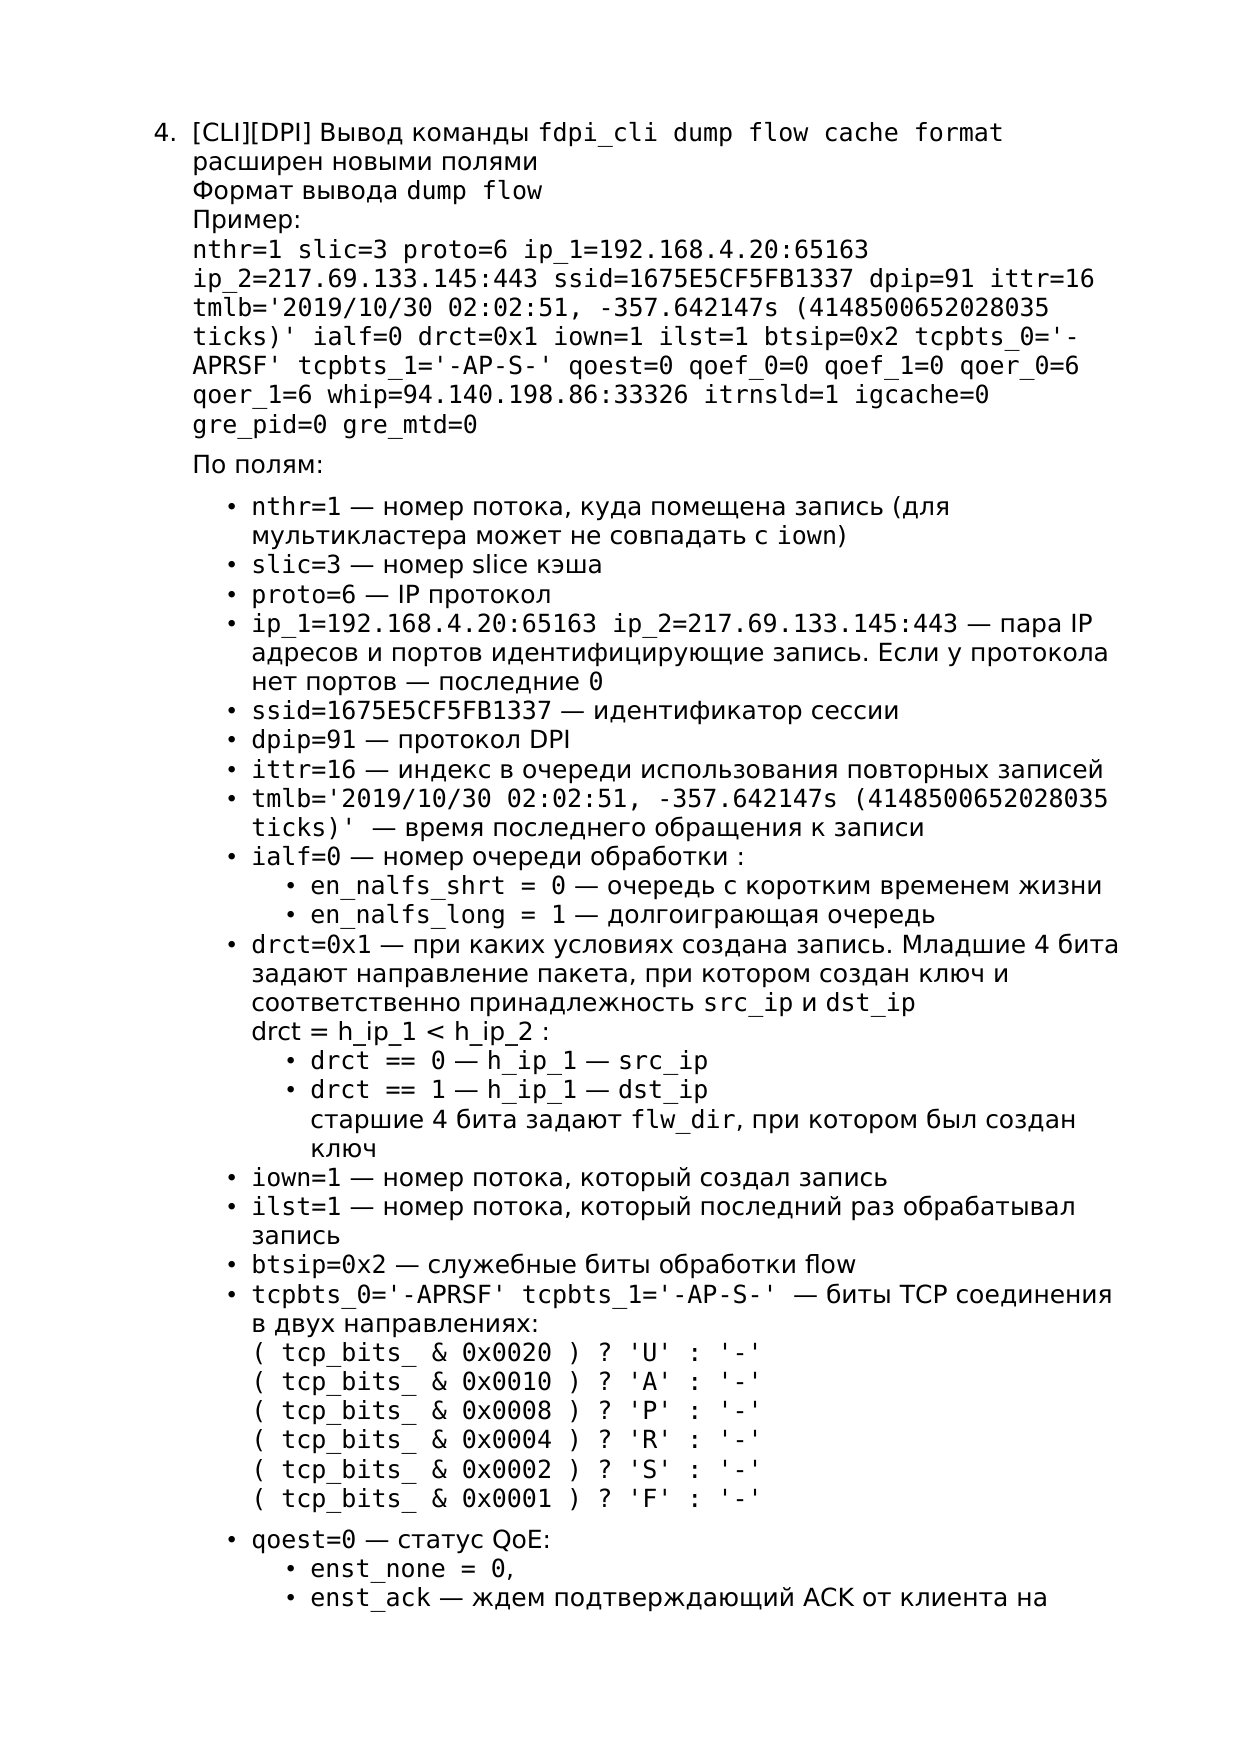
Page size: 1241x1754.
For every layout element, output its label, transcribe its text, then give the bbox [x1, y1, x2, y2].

list iown=1 — номер потока, который создал запись [236, 1163, 1122, 1192]
list enst_ack — ждем подтверждающий ACK от клиента на [295, 1583, 1122, 1612]
list nthr=1 slic=3 proto=6 ip_1=192.168.4.20:65163 ip_2=217.69.133.145:443 ssid=1675E5CF5FB1337 dpip=91 ittr=16 tmlb='2019/10/30 02:02:51, -357.642147s (4148500652028035 ticks)' ialf=0 drct=0x1 iown=1 ilst=1 btsip=0x2 tcpbts_0='-APRSF' tcpbts_1='-AP-S-' qoest=0 qoef_0=0 qoef_1=0 qoer_0=6 qoer_1=6 whip=94.140.198.86:33326 itrnsld=1 igcache=0 gre_pid=0 gre_mtd=0 [177, 235, 1122, 439]
list ittr=16 — индекс в очереди использования повторных записей [236, 755, 1122, 784]
list ( tcp_bits_ & 0x0020 ) ? 'U' : '-' ( tcp_bits_ & 0x0010 ) ? 'A' : '-' ( tcp_bits_ & 0x0008 ) ? 'P' : '-' ( tcp_bits_ & 0x0004 ) ? 'R' : '-' ( tcp_bits_ & 0x0002 ) ? 'S' : '-' ( tcp_bits_ & 0x0001 ) ? 'F' : '-' [236, 1338, 1122, 1513]
list tcpbts_0='-APRSF' tcpbts_1='-AP-S-' — биты TCP соединения в двух направлениях: [236, 1280, 1122, 1338]
list ialf=0 — номер очереди обработки : [236, 842, 1122, 872]
list drct == 0 — h_ip_1 — src_ip [295, 1047, 1122, 1076]
list dpip=91 — протокол DPI [236, 726, 1122, 755]
list По полям: [177, 451, 1122, 480]
list [CLI][DPI] Вывод команды fdpi_cli dump flow cache format расширен новыми полями Формат вывода dump flow Пример: [177, 118, 1122, 235]
list enst_none = 0, [295, 1554, 1122, 1583]
list en_nalfs_long = 1 — долгоиграющая очередь [295, 901, 1122, 930]
list btsip=0x2 — служебные биты обработки flow [236, 1251, 1122, 1280]
list drct == 1 — h_ip_1 — dst_ip старшие 4 бита задают flw_dir, при котором был создан ключ [295, 1076, 1122, 1163]
list tmlb='2019/10/30 02:02:51, -357.642147s (4148500652028035 ticks)' — время последнего обращения к записи [236, 784, 1122, 842]
list drct=0x1 — при каких условиях создана запись. Младшие 4 бита задают направление пакета, при котором создан ключ и соответственно принадлежность src_ip и dst_ip drct = h_ip_1 < h_ip_2 : [236, 930, 1122, 1047]
list proto=6 — IP протокол [236, 580, 1122, 609]
list ip_1=192.168.4.20:65163 ip_2=217.69.133.145:443 — пара IP адресов и портов идентифицирующие запись. Если у протокола нет портов — последние 0 [236, 609, 1122, 697]
list slic=3 — номер slice кэша [236, 551, 1122, 580]
list nthr=1 — номер потока, куда помещена запись (для мультикластера может не совпадать с iown) [236, 492, 1122, 551]
list en_nalfs_shrt = 0 — очередь с коротким временем жизни [295, 872, 1122, 901]
list ilst=1 — номер потока, который последний раз обрабатывал запись [236, 1192, 1122, 1251]
list ssid=1675E5CF5FB1337 — идентификатор сессии [236, 697, 1122, 726]
list qoest=0 — статус QoE: [236, 1525, 1122, 1554]
